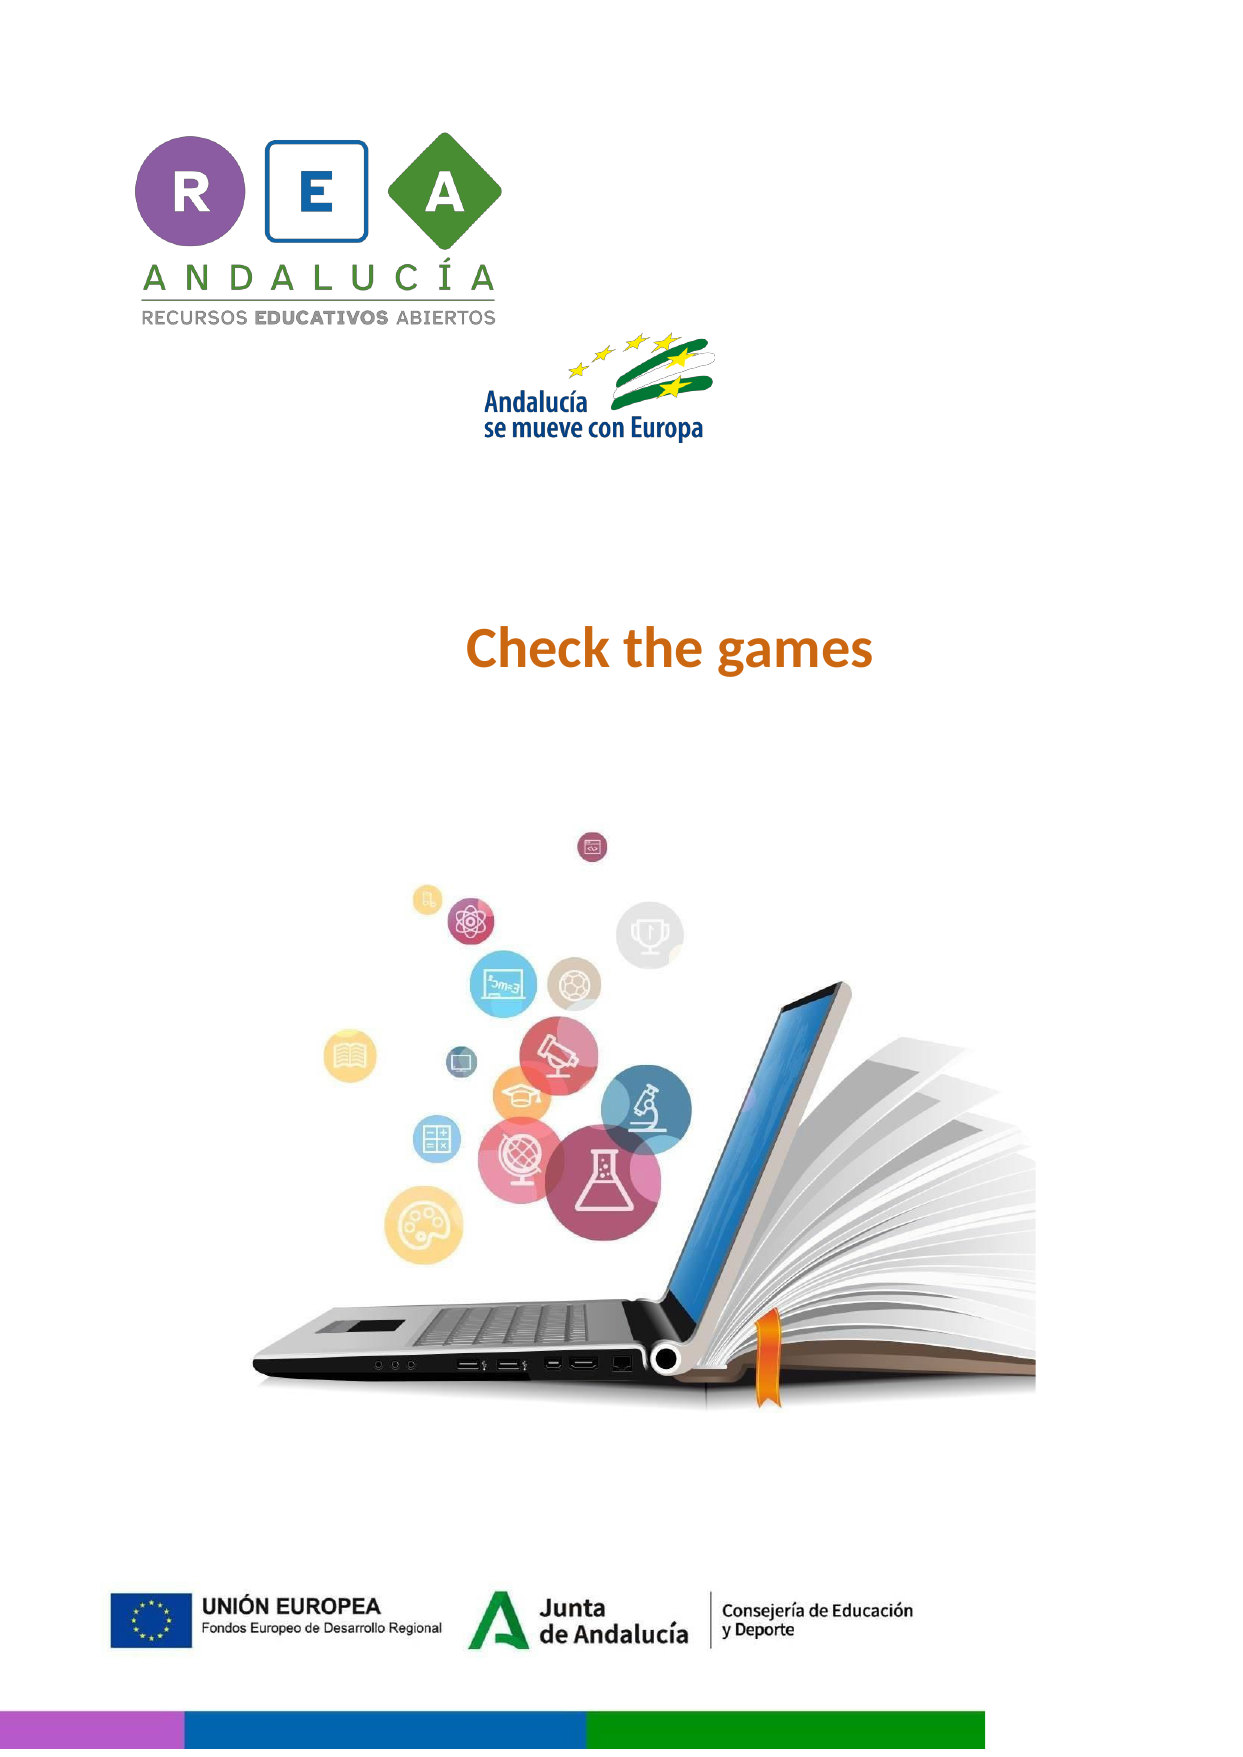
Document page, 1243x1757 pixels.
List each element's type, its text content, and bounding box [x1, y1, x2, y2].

text Check the games [272, 612, 1068, 682]
